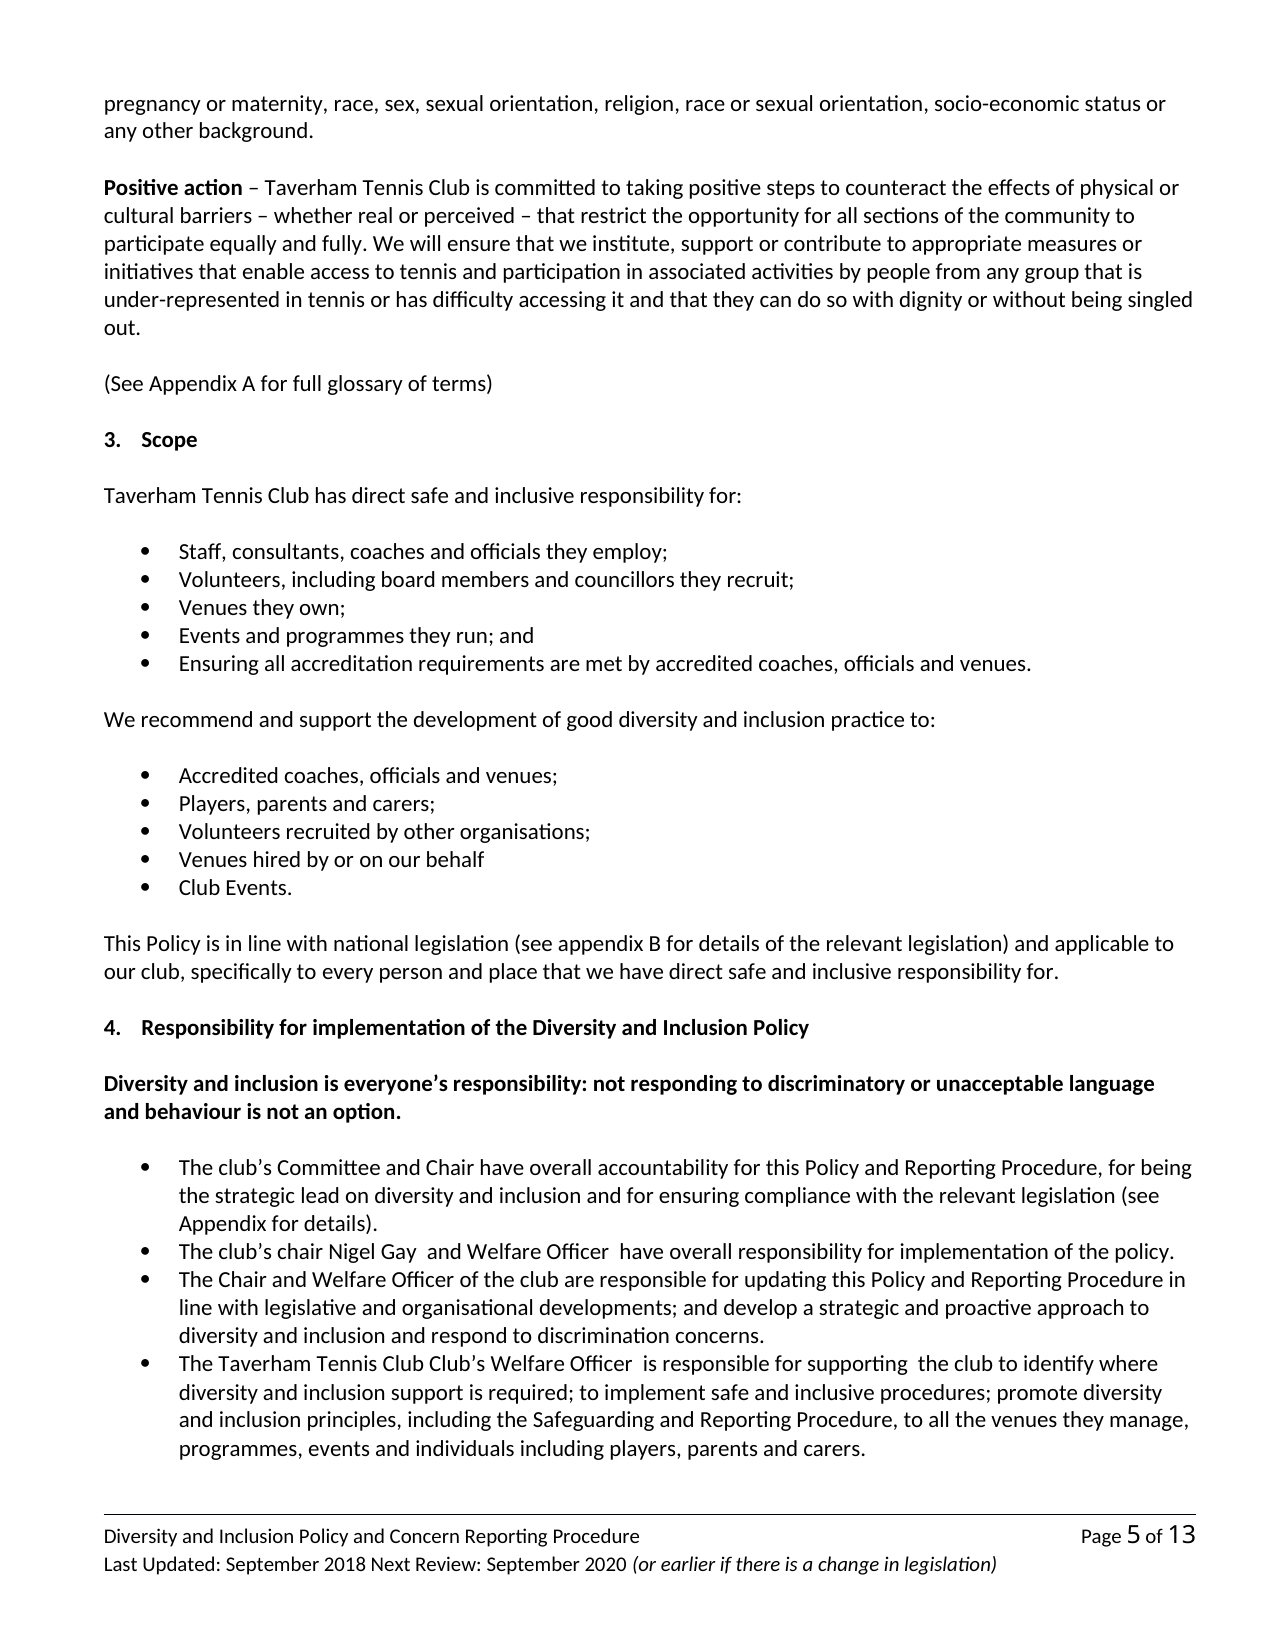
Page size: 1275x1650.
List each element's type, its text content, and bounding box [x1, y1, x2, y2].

list Events and programmes they run; and [141, 621, 1196, 649]
text This Policy is in line with national legislation (see appendix B for details of the relevant legislation) and applicable to our club, specifically to every person and place that we have direct safe and inclusive responsibility for. [103, 929, 1196, 985]
list The Chair and Welfare Officer of the club are responsible for updating this Policy and Reporting Procedure in line with legislative and organisational developments; and develop a strategic and proactive approach to diversity and inclusion and respond to discrimination concerns. [141, 1266, 1196, 1349]
list Volunteers, including board members and councillors they recruit; [141, 565, 1196, 593]
text Diversity and inclusion is everyone’s responsibility: not responding to discriminatory or unacceptable language and behaviour is not an option. [103, 1069, 1196, 1125]
list Responsibility for implementation of the Diversity and Inclusion Policy [103, 1013, 1196, 1041]
text Positive action – Taverham Tennis Club is committed to taking positive steps to counteract the effects of physical or cultural barriers – whether real or perceived – that restrict the opportunity for all sections of the community to participate equally and fully. We will ensure that we institute, support or contribute to appropriate measures or initiatives that enable access to tennis and participation in associated activities by people from any group that is under-represented in tennis or has difficulty accessing it and that they can do so with dignity or without being singled out. [103, 173, 1196, 341]
text Taverham Tennis Club has direct safe and inclusive responsibility for: [103, 481, 1196, 509]
list Volunteers recruited by other organisations; [141, 817, 1196, 845]
list The club’s Committee and Chair have overall accountability for this Policy and Reporting Procedure, for being the strategic lead on diversity and inclusion and for ensuring compliance with the relevant legislation (see Appendix for details). [141, 1153, 1196, 1237]
list Players, parents and carers; [141, 789, 1196, 817]
text We recommend and support the development of good diversity and inclusion practice to: [103, 705, 1196, 733]
text (See Appendix A for full glossary of terms) [103, 369, 1196, 397]
list Ensuring all accreditation requirements are met by accredited coaches, officials and venues. [141, 649, 1196, 677]
text pregnancy or maternity, race, sex, sexual orientation, religion, race or sexual orientation, socio-economic status or any other background. [103, 89, 1196, 145]
list Staff, consultants, coaches and officials they employ; [141, 537, 1196, 565]
list Accredited coaches, officials and venues; [141, 761, 1196, 789]
list The Taverham Tennis Club Club’s Welfare Officer is responsible for supporting the club to identify where diversity and inclusion support is required; to implement safe and inclusive procedures; promote diversity and inclusion principles, including the Safeguarding and Reporting Procedure, to all the venues they manage, programmes, events and individuals including players, parents and carers. [141, 1349, 1196, 1462]
list Scope [103, 425, 1196, 453]
list Venues hired by or on our behalf [141, 845, 1196, 873]
list Club Events. [141, 873, 1196, 901]
list Venues they own; [141, 593, 1196, 621]
list The club’s chair Nigel Gay and Welfare Officer have overall responsibility for implementation of the policy. [141, 1237, 1196, 1266]
